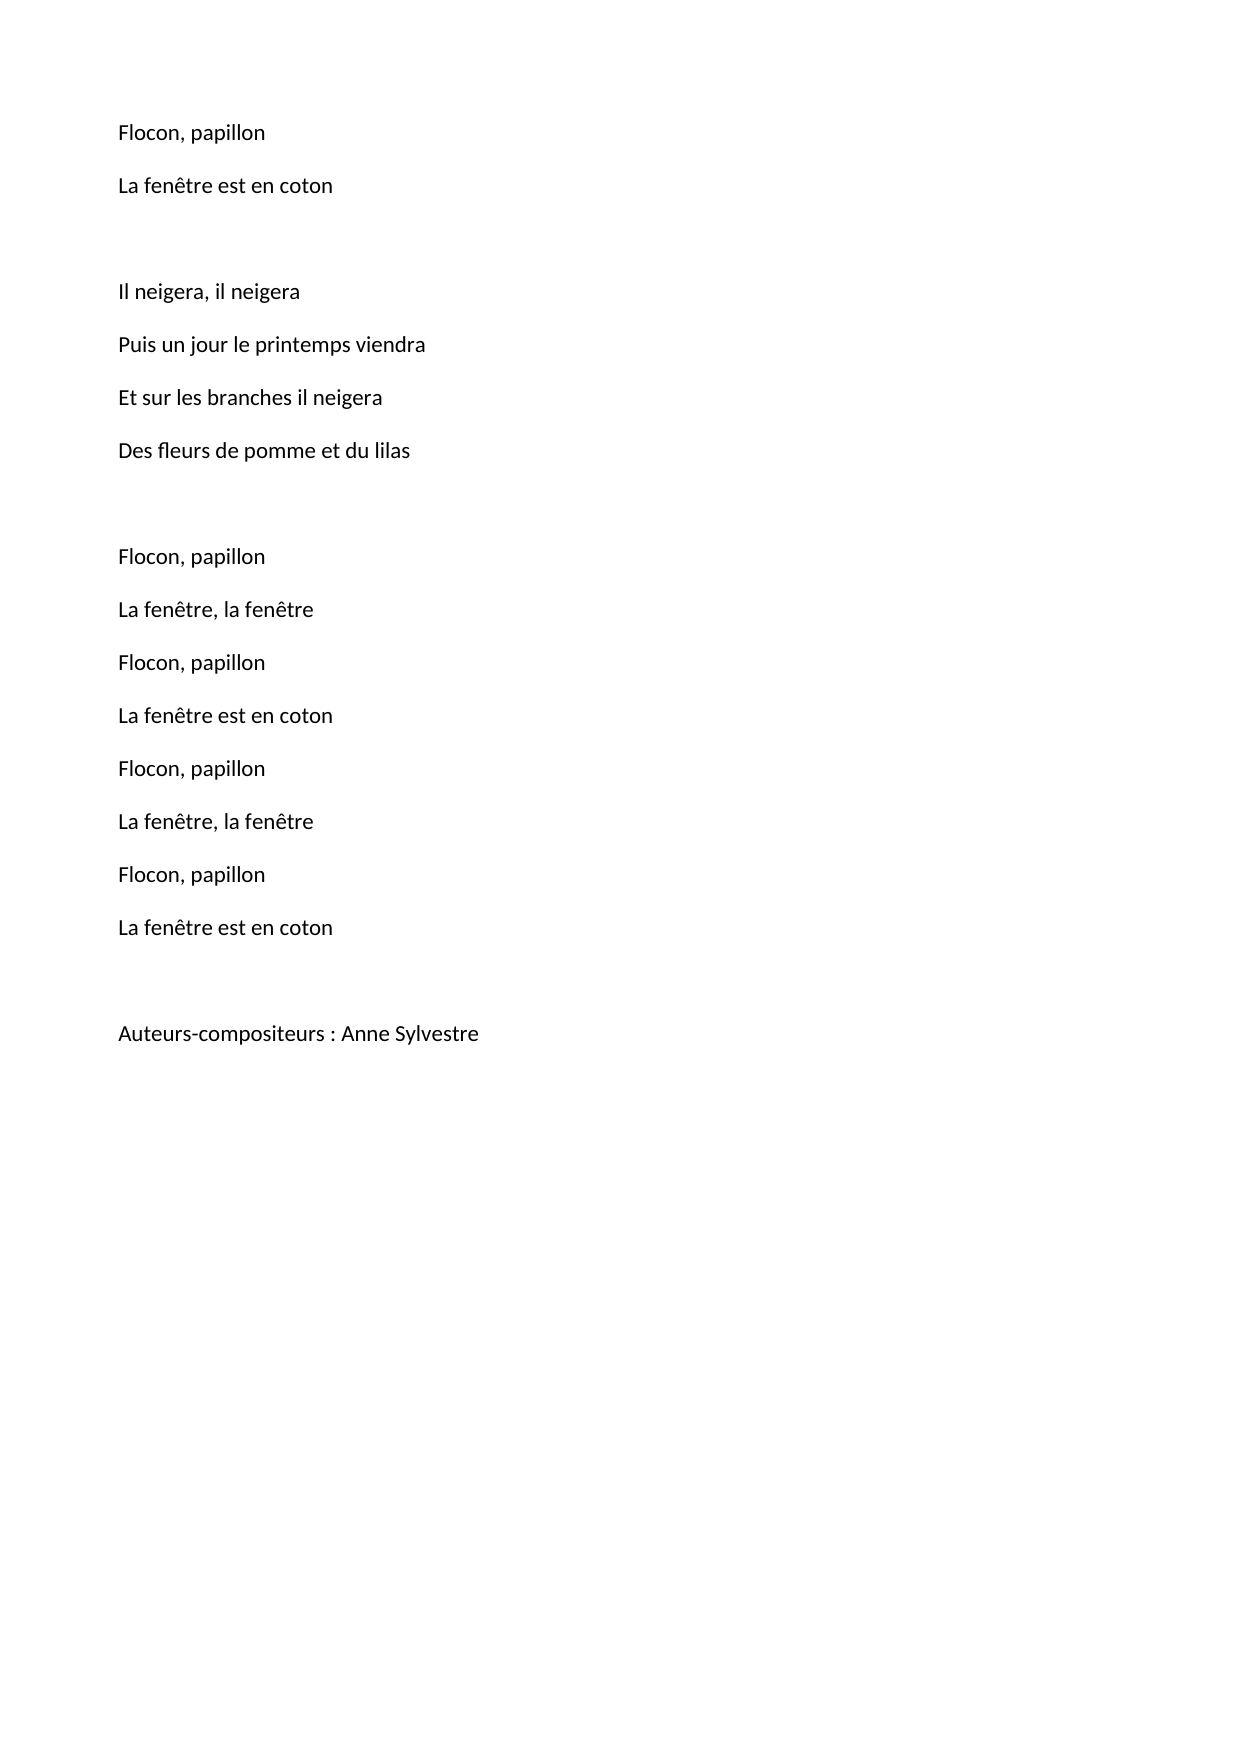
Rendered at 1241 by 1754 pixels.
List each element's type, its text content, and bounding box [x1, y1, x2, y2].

text Puis un jour le printemps viendra [118, 330, 1122, 358]
text La fenêtre est en coton [118, 913, 1122, 941]
text Et sur les branches il neigera [118, 383, 1122, 411]
text La fenêtre, la fenêtre [118, 807, 1122, 835]
text Il neigera, il neigera [118, 277, 1122, 305]
text Flocon, papillon [118, 542, 1122, 570]
text Auteurs-compositeurs : Anne Sylvestre [118, 1019, 1122, 1047]
text Flocon, papillon [118, 118, 1122, 146]
text Flocon, papillon [118, 648, 1122, 676]
text La fenêtre est en coton [118, 701, 1122, 729]
text La fenêtre est en coton [118, 171, 1122, 199]
text Des fleurs de pomme et du lilas [118, 436, 1122, 464]
text La fenêtre, la fenêtre [118, 595, 1122, 623]
text Flocon, papillon [118, 754, 1122, 782]
text Flocon, papillon [118, 860, 1122, 888]
